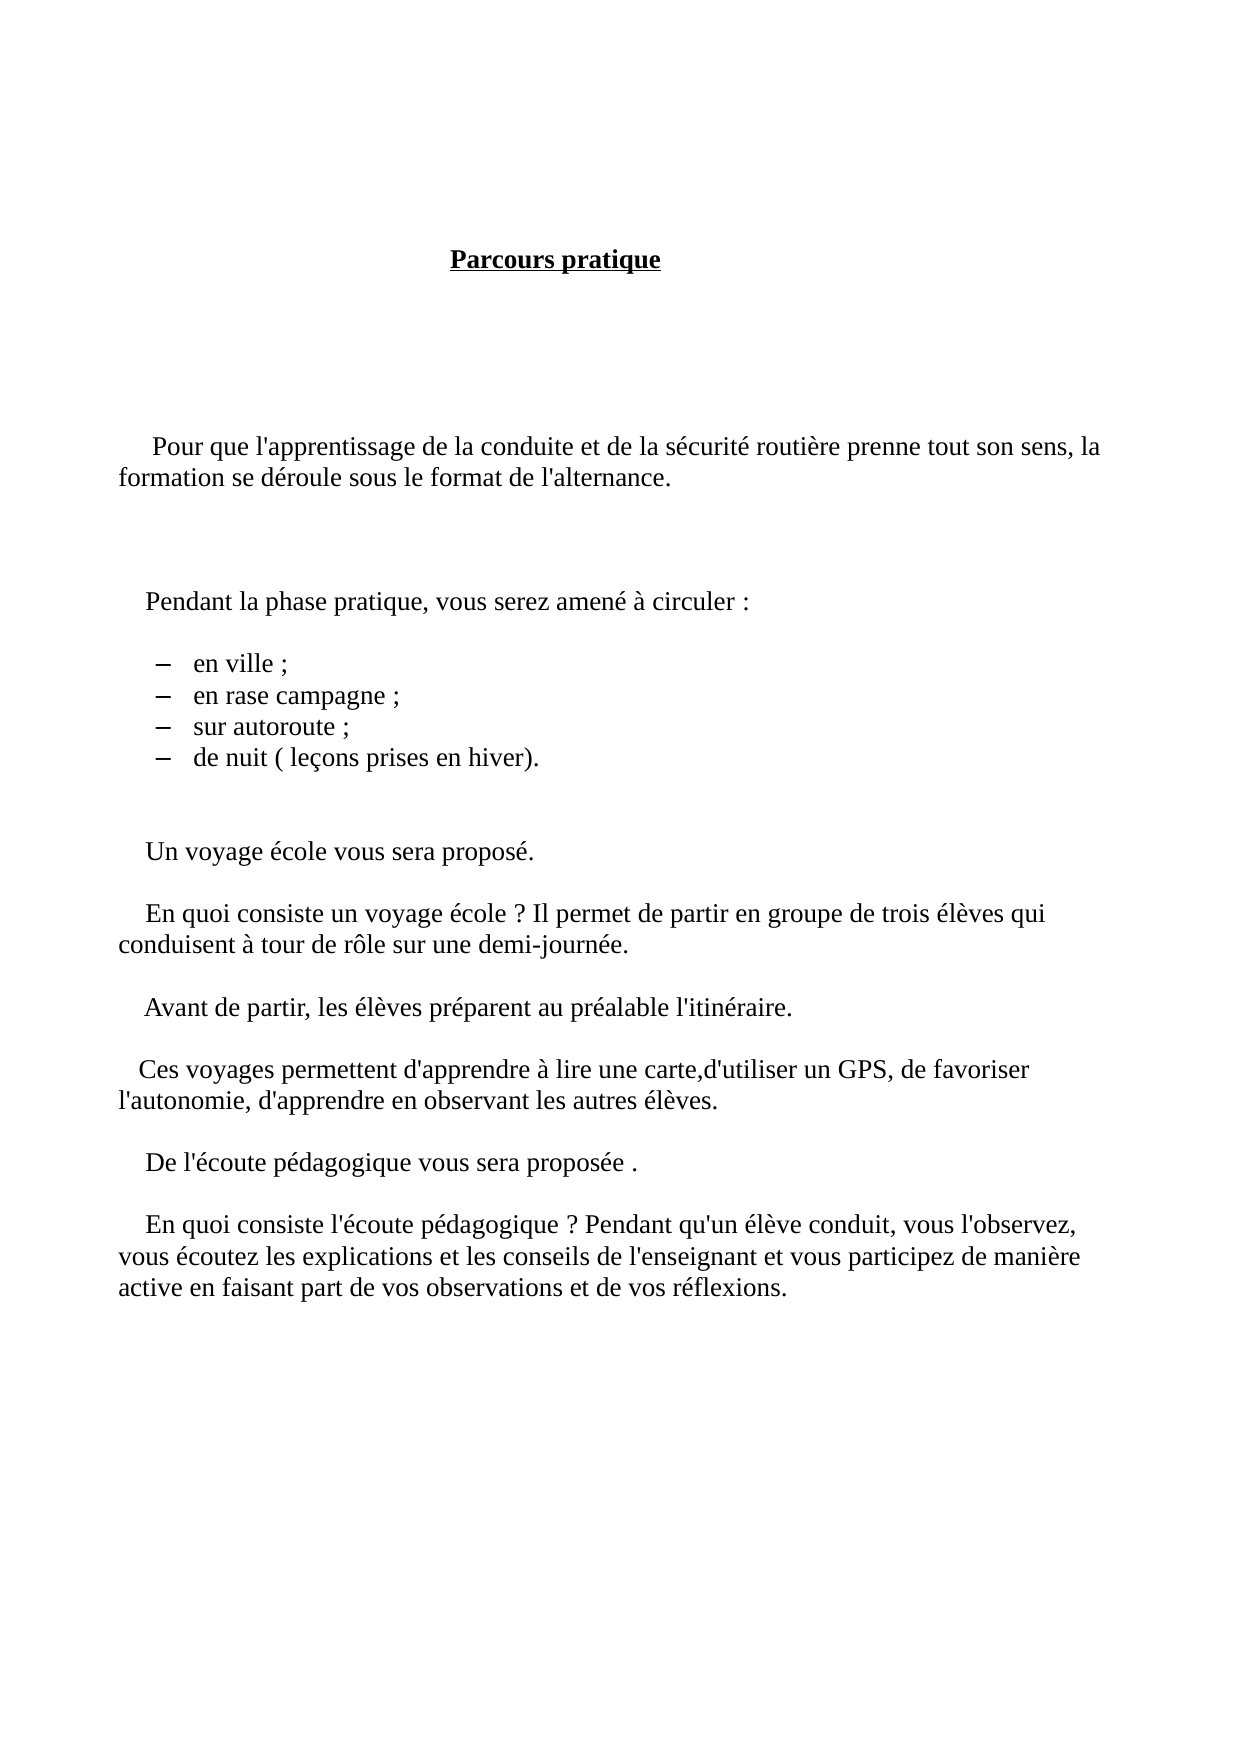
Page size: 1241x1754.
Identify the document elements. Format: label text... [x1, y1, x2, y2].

list en ville ; [156, 648, 1122, 679]
text Un voyage école vous sera proposé. [118, 835, 1122, 866]
text Avant de partir, les élèves préparent au préalable l'itinéraire. [118, 991, 1122, 1022]
text En quoi consiste l'écoute pédagogique ? Pendant qu'un élève conduit, vous l'observez, vous écoutez les explications et les conseils de l'enseignant et vous participez de manière active en faisant part de vos observations et de vos réflexions. [118, 1209, 1122, 1302]
text En quoi consiste un voyage école ? Il permet de partir en groupe de trois élèves qui conduisent à tour de rôle sur une demi-journée. [118, 897, 1122, 959]
list sur autoroute ; [156, 710, 1122, 741]
text Pour que l'apprentissage de la conduite et de la sécurité routière prenne tout son sens, la formation se déroule sous le format de l'alternance. [118, 429, 1122, 492]
text Pendant la phase pratique, vous serez amené à circuler : [118, 585, 1122, 616]
list de nuit ( leçons prises en hiver). [156, 741, 1122, 773]
text De l'écoute pédagogique vous sera proposée . [118, 1146, 1122, 1177]
text Parcours pratique [118, 243, 1122, 274]
list en rase campagne ; [156, 679, 1122, 710]
text Ces voyages permettent d'apprendre à lire une carte,d'utiliser un GPS, de favoriser l'autonomie, d'apprendre en observant les autres élèves. [118, 1053, 1122, 1115]
